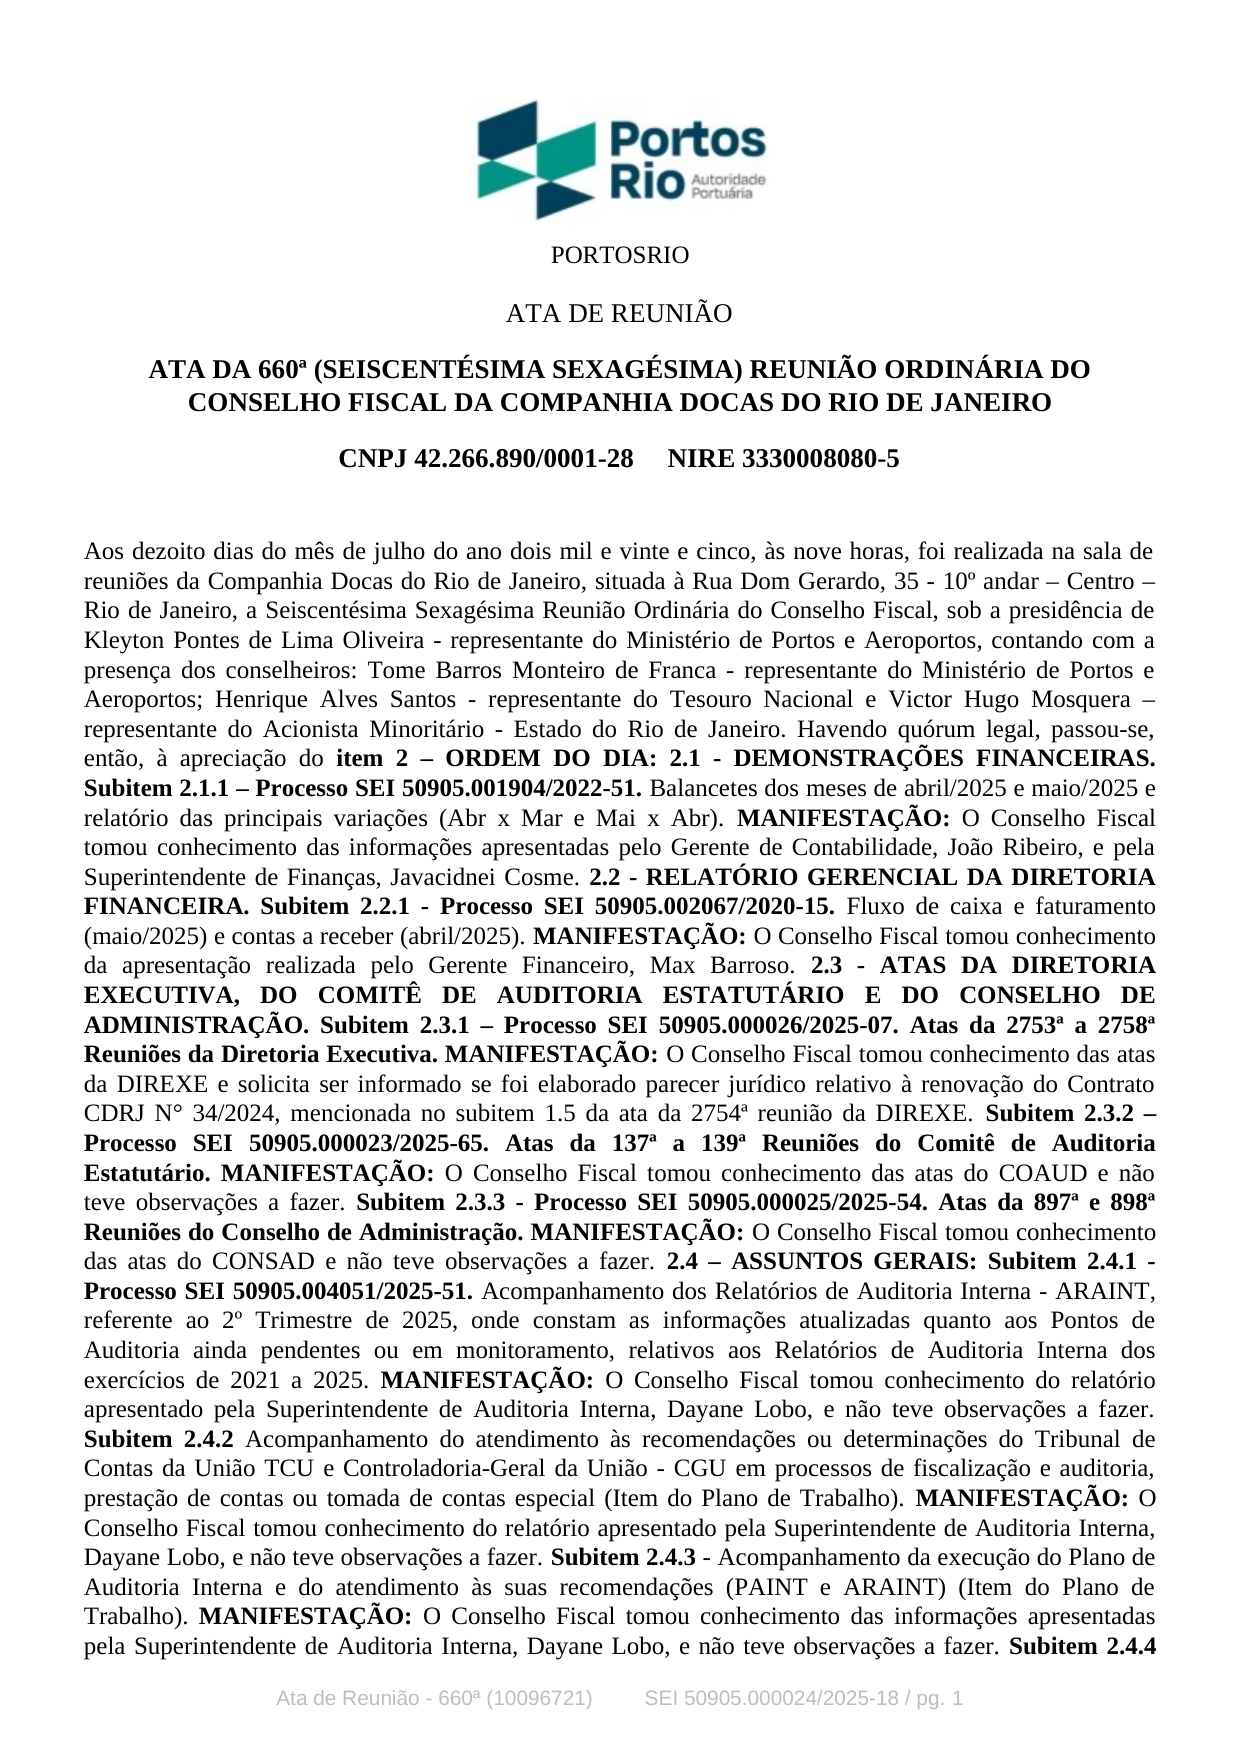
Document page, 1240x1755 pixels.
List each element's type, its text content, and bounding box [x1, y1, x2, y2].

text Aos dezoito dias do mês de julho do ano dois mil e vinte e cinco, às nove horas, foi realizada na sala de reuniões da Companhia Docas do Rio de Janeiro, situada à Rua Dom Gerardo, 35 - 10º andar – Centro – Rio de Janeiro, a Seiscentésima Sexagésima Reunião Ordinária do Conselho Fiscal, sob a presidência de Kleyton Pontes de Lima Oliveira - representante do Ministério de Portos e Aeroportos, contando com a presença dos conselheiros: Tome Barros Monteiro de Franca - representante do Ministério de Portos e Aeroportos; Henrique Alves Santos - representante do Tesouro Nacional e Victor Hugo Mosquera – representante do Acionista Minoritário - Estado do Rio de Janeiro. Havendo quórum legal, passou-se, então, à apreciação do item 2 – ORDEM DO DIA: 2.1 - DEMONSTRAÇÕES FINANCEIRAS. Subitem 2.1.1 – Processo SEI 50905.001904/2022-51. Balancetes dos meses de abril/2025 e maio/2025 e relatório das principais variações (Abr x Mar e Mai x Abr). MANIFESTAÇÃO: O Conselho Fiscal tomou conhecimento das informações apresentadas pelo Gerente de Contabilidade, João Ribeiro, e pela Superintendente de Finanças, Javacidnei Cosme. 2.2 - RELATÓRIO GERENCIAL DA DIRETORIA FINANCEIRA. Subitem 2.2.1 - Processo SEI 50905.002067/2020-15. Fluxo de caixa e faturamento (maio/2025) e contas a receber (abril/2025). MANIFESTAÇÃO: O Conselho Fiscal tomou conhecimento da apresentação realizada pelo Gerente Financeiro, Max Barroso. 2.3 - ATAS DA DIRETORIA EXECUTIVA, DO COMITÊ DE AUDITORIA ESTATUTÁRIO E DO CONSELHO DE ADMINISTRAÇÃO. Subitem 2.3.1 – Processo SEI 50905.000026/2025-07. Atas da 2753ª a 2758ª Reuniões da Diretoria Executiva. MANIFESTAÇÃO: O Conselho Fiscal tomou conhecimento das atas da DIREXE e solicita ser informado se foi elaborado parecer jurídico relativo à renovação do Contrato CDRJ N° 34/2024, mencionada no subitem 1.5 da ata da 2754ª reunião da DIREXE. Subitem 2.3.2 – Processo SEI 50905.000023/2025-65. Atas da 137ª a 139ª Reuniões do Comitê de Auditoria Estatutário. MANIFESTAÇÃO: O Conselho Fiscal tomou conhecimento das atas do COAUD e não teve observações a fazer. Subitem 2.3.3 - Processo SEI 50905.000025/2025-54. Atas da 897ª e 898ª Reuniões do Conselho de Administração. MANIFESTAÇÃO: O Conselho Fiscal tomou conhecimento das atas do CONSAD e não teve observações a fazer. 2.4 – ASSUNTOS GERAIS: Subitem 2.4.1 - Processo SEI 50905.004051/2025-51. Acompanhamento dos Relatórios de Auditoria Interna - ARAINT, referente ao 2º Trimestre de 2025, onde constam as informações atualizadas quanto aos Pontos de Auditoria ainda pendentes ou em monitoramento, relativos aos Relatórios de Auditoria Interna dos exercícios de 2021 a 2025. MANIFESTAÇÃO: O Conselho Fiscal tomou conhecimento do relatório apresentado pela Superintendente de Auditoria Interna, Dayane Lobo, e não teve observações a fazer. Subitem 2.4.2 Acompanhamento do atendimento às recomendações ou determinações do Tribunal de Contas da União TCU e Controladoria-Geral da União - CGU em processos de fiscalização e auditoria, prestação de contas ou tomada de contas especial (Item do Plano de Trabalho). MANIFESTAÇÃO: O Conselho Fiscal tomou conhecimento do relatório apresentado pela Superintendente de Auditoria Interna, Dayane Lobo, e não teve observações a fazer. Subitem 2.4.3 - Acompanhamento da execução do Plano de Auditoria Interna e do atendimento às suas recomendações (PAINT e ARAINT) (Item do Plano de Trabalho). MANIFESTAÇÃO: O Conselho Fiscal tomou conhecimento das informações apresentadas pela Superintendente de Auditoria Interna, Dayane Lobo, e não teve observações a fazer. Subitem 2.4.4 [84, 536, 1156, 1660]
text CONSELHO FISCAL DA COMPANHIA DOCAS DO RIO DE JANEIRO [76, 386, 1165, 417]
text ATA DA 660ª (SEISCENTÉSIMA SEXAGÉSIMA) REUNIÃO ORDINÁRIA DO [76, 353, 1164, 384]
text CNPJ 42.266.890/0001-28 NIRE 3330008080-5 [76, 442, 1162, 473]
text PORTOSRIO [311, 240, 929, 269]
text ATA DE REUNIÃO [73, 297, 1165, 328]
